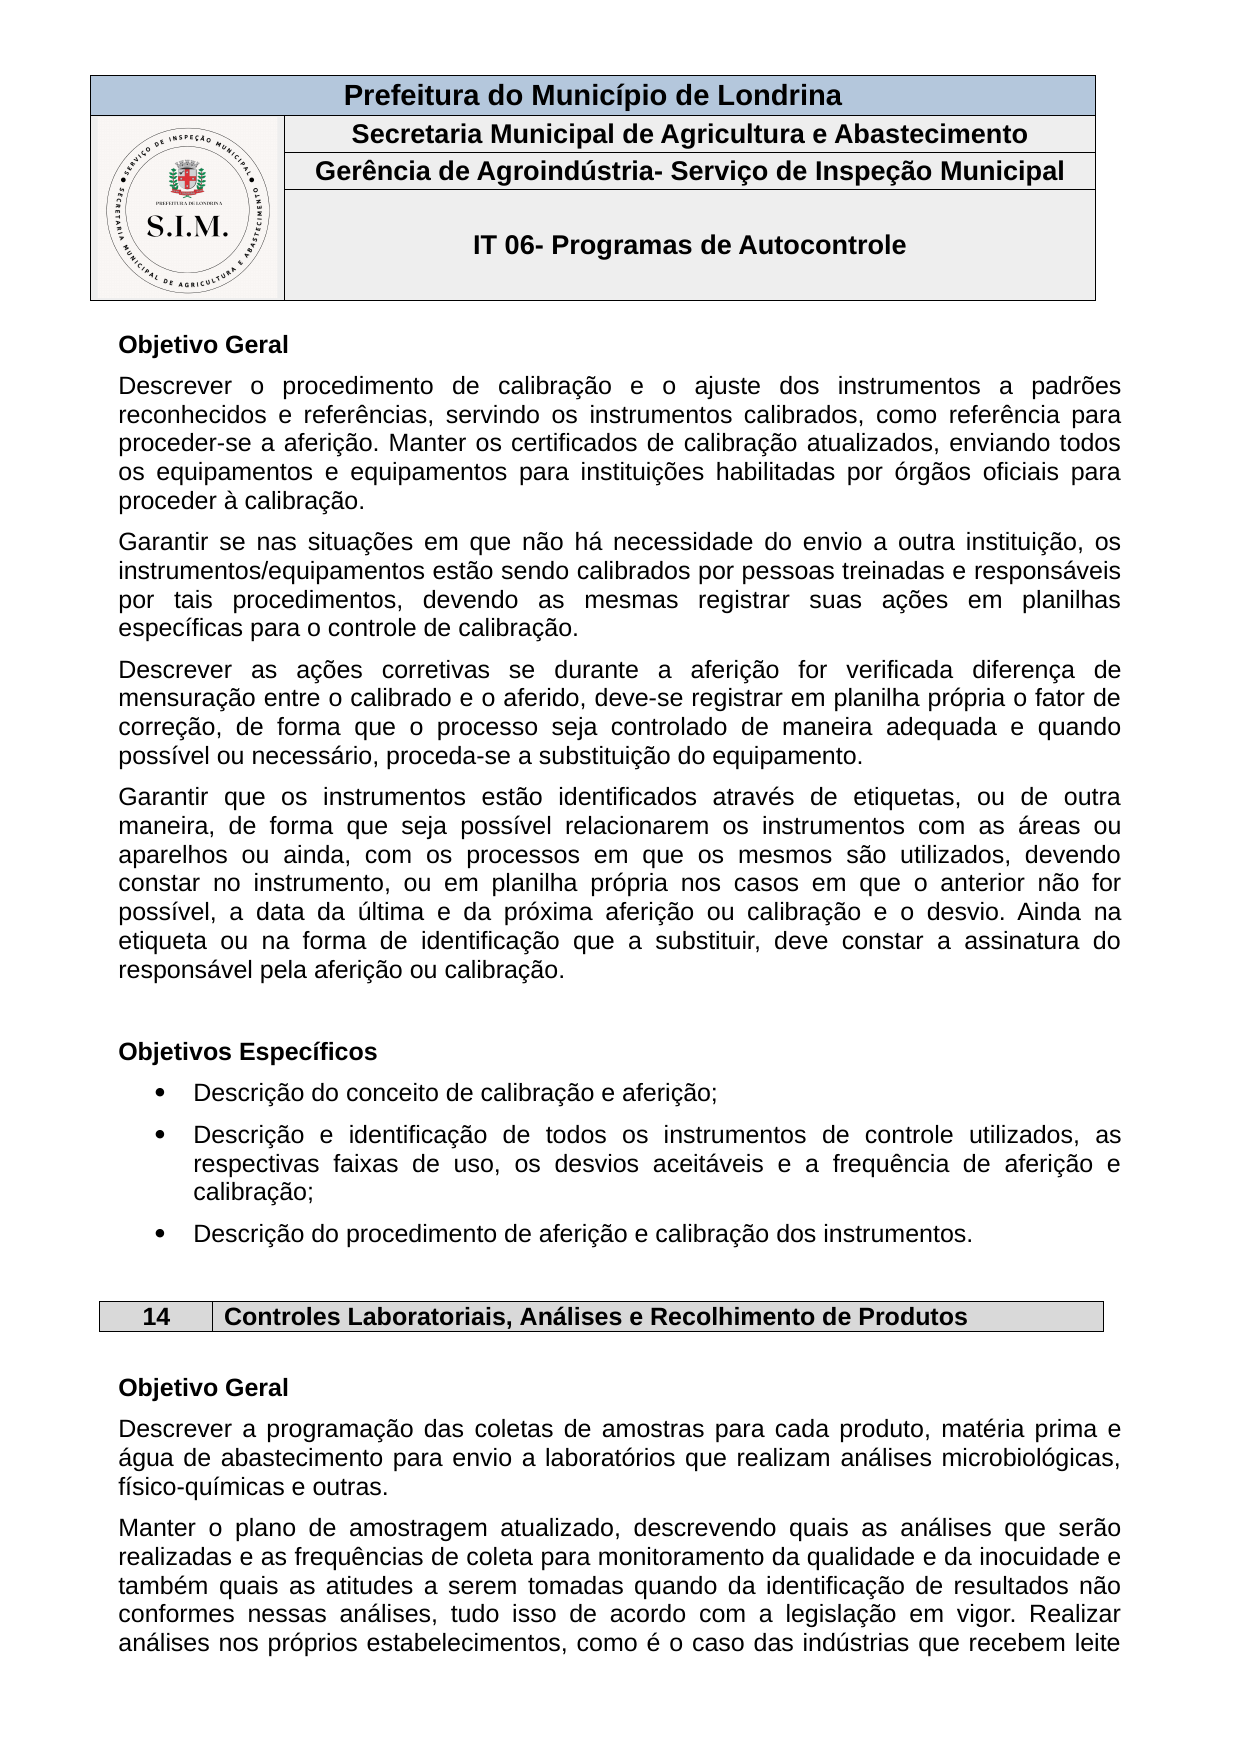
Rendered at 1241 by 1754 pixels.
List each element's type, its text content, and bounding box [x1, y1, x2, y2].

text Descrever a programação das coletas de amostras para cada produto, matéria prima e água de abastecimento para envio a laboratórios que realizam análises microbiológicas, físico-químicas e outras. [118, 1414, 1123, 1501]
list Descrição do conceito de calibração e aferição; [156, 1078, 1123, 1107]
text Objetivo Geral [118, 1373, 1123, 1402]
list Descrição do procedimento de aferição e calibração dos instrumentos. [156, 1218, 1123, 1247]
picture [97, 117, 278, 298]
table_header Controles Laboratoriais, Análises e Recolhimento de Produtos [213, 1302, 1103, 1331]
list Descrição e identificação de todos os instrumentos de controle utilizados, as respectivas faixas de uso, os desvios aceitáveis e a frequência de aferição e calibração; [156, 1120, 1123, 1206]
text Descrever o procedimento de calibração e o ajuste dos instrumentos a padrões reconhecidos e referências, servindo os instrumentos calibrados, como referência para proceder-se a aferição. Manter os certificados de calibração atualizados, enviando todos os equipamentos e equipamentos para instituições habilitadas por órgãos oficiais para proceder à calibração. [118, 371, 1123, 514]
text Descrever as ações corretivas se durante a aferição for verificada diferença de mensuração entre o calibrado e o aferido, deve-se registrar em planilha própria o fator de correção, de forma que o processo seja controlado de maneira adequada e quando possível ou necessário, proceda-se a substituição do equipamento. [118, 654, 1123, 769]
text Garantir se nas situações em que não há necessidade do envio a outra instituição, os instrumentos/equipamentos estão sendo calibrados por pessoas treinadas e responsáveis por tais procedimentos, devendo as mesmas registrar suas ações em planilhas específicas para o controle de calibração. [118, 527, 1123, 642]
text Garantir que os instrumentos estão identificados através de etiquetas, ou de outra maneira, de forma que seja possível relacionarem os instrumentos com as áreas ou aparelhos ou ainda, com os processos em que os mesmos são utilizados, devendo constar no instrumento, ou em planilha própria nos casos em que o anterior não for possível, a data da última e da próxima aferição ou calibração e o desvio. Ainda na etiqueta ou na forma de identificação que a substituir, deve constar a assinatura do responsável pela aferição ou calibração. [118, 782, 1123, 983]
text Objetivos Específicos [118, 1037, 1123, 1066]
text Objetivo Geral [118, 329, 1123, 358]
table_header 14 [100, 1302, 212, 1331]
text Manter o plano de amostragem atualizado, descrevendo quais as análises que serão realizadas e as frequências de coleta para monitoramento da qualidade e da inocuidade e também quais as atitudes a serem tomadas quando da identificação de resultados não conformes nessas análises, tudo isso de acordo com a legislação em vigor. Realizar análises nos próprios estabelecimentos, como é o caso das indústrias que recebem leite [118, 1513, 1123, 1657]
